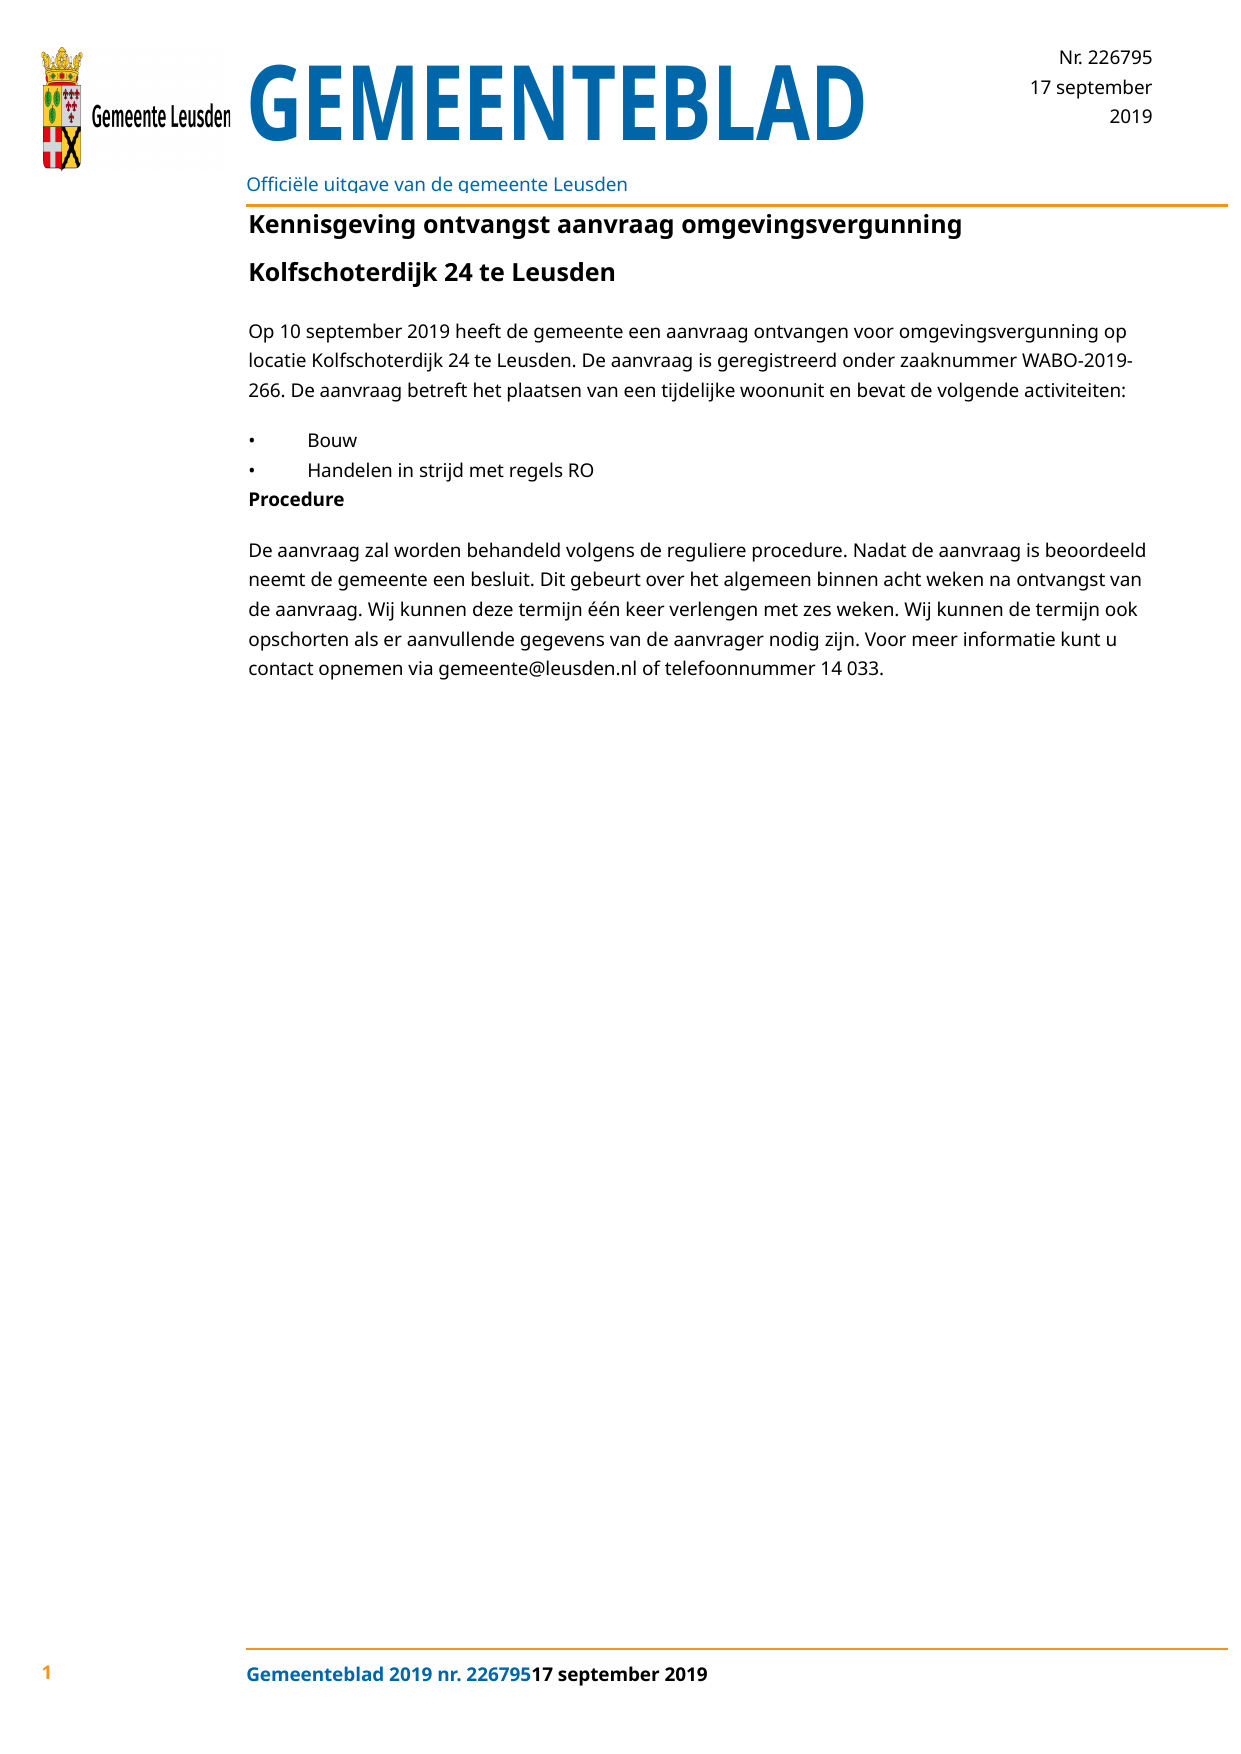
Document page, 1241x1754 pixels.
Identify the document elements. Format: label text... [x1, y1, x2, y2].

text De aanvraag zal worden behandeld volgens de reguliere procedure. Nadat de aanvraag is beoordeeld neemt de gemeente een besluit. Dit gebeurt over het algemeen binnen acht weken na ontvangst van de aanvraag. Wij kunnen deze termijn één keer verlengen met zes weken. Wij kunnen de termijn ook opschorten als er aanvullende gegevens van de aanvrager nodig zijn. Voor meer informatie kunt u contact opnemen via gemeente@leusden.nl of telefoonnummer 14 033. [248, 537, 1152, 681]
text Kennisgeving ontvangst aanvraag omgevingsvergunning Kolfschoterdijk 24 te Leusden [248, 207, 1152, 288]
picture [41, 47, 231, 172]
text Op 10 september 2019 heeft de gemeente een aanvraag ontvangen voor omgevingsvergunning op locatie Kolfschoterdijk 24 te Leusden. De aanvraag is geregistreerd onder zaaknummer WABO-2019-266. De aanvraag betreft het plaatsen van een tijdelijke woonunit en bevat de volgende activiteiten: [248, 318, 1152, 403]
list Handelen in strijd met regels RO [248, 457, 1152, 483]
list Bouw [248, 427, 1152, 453]
text Procedure [248, 487, 1152, 512]
